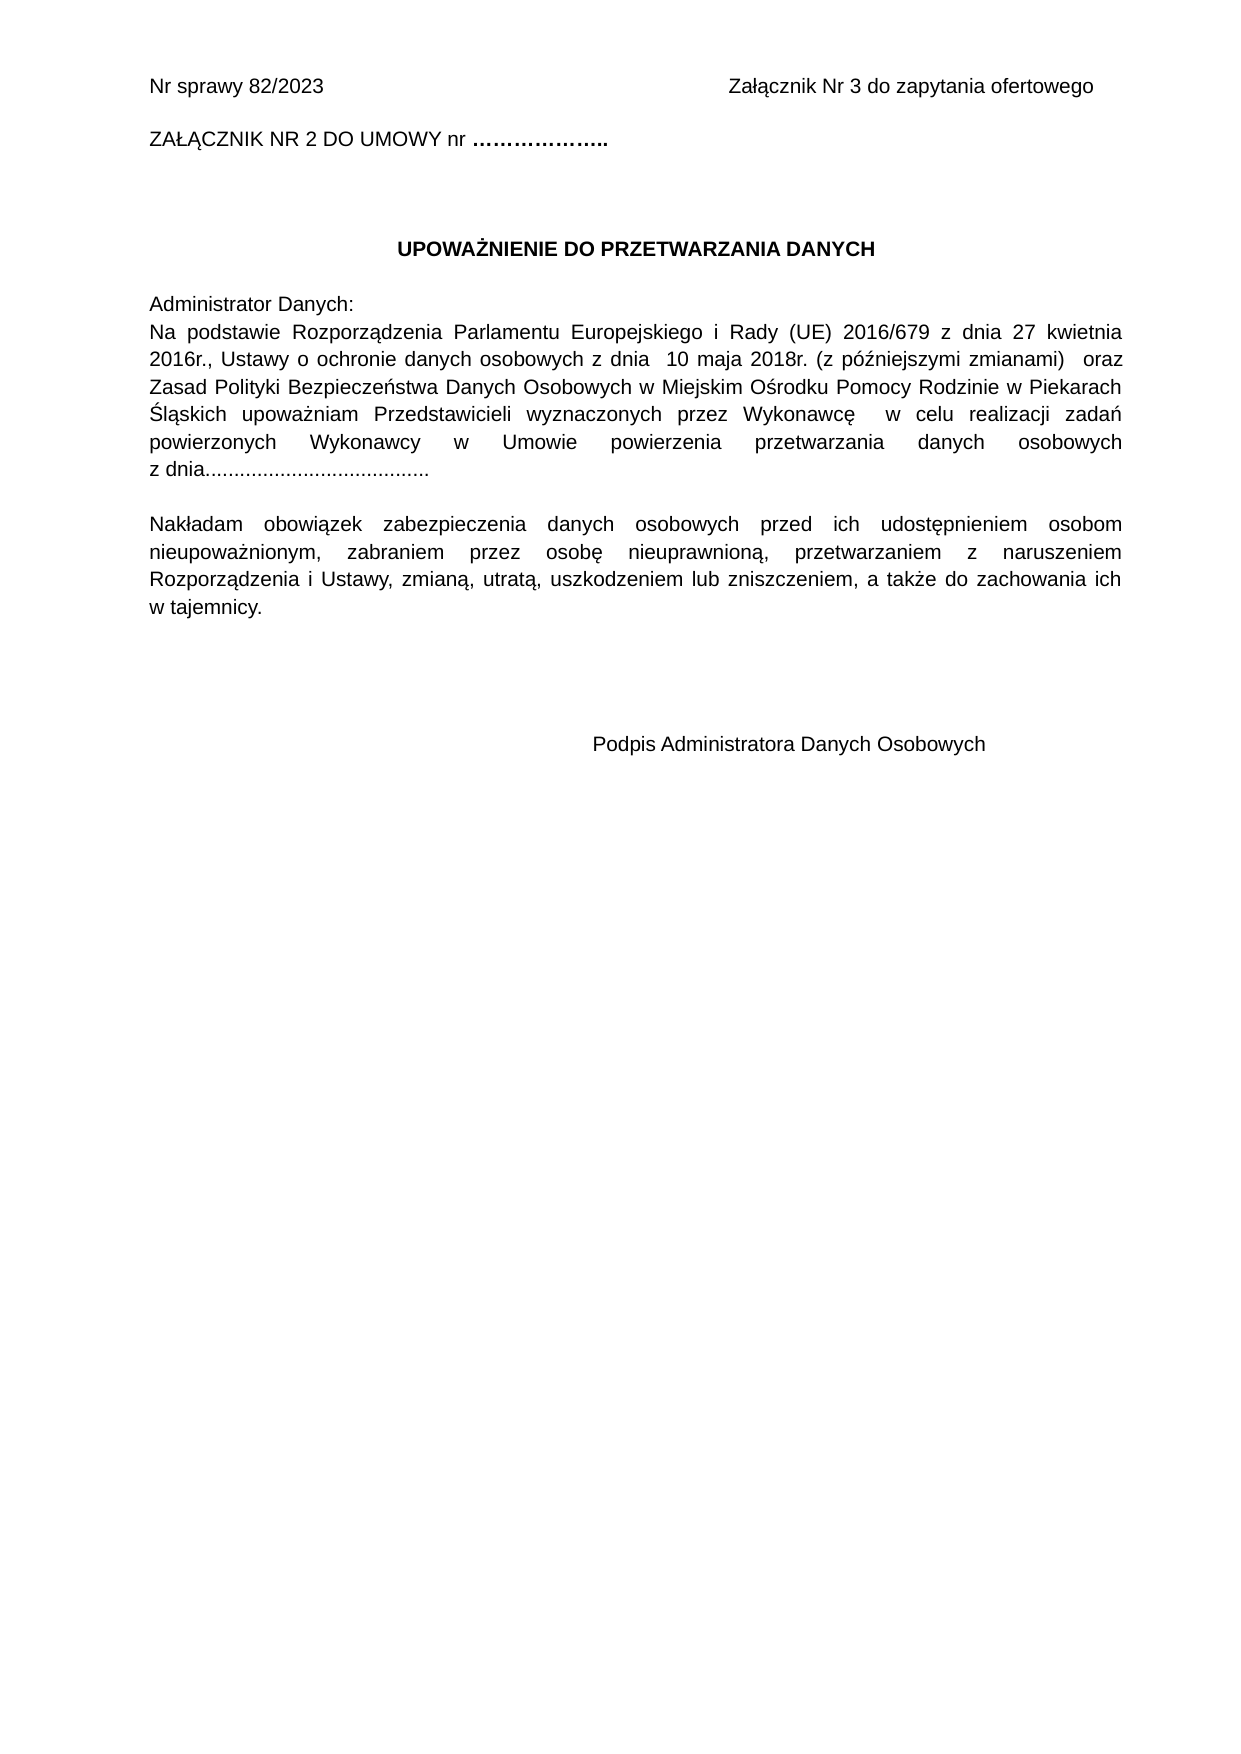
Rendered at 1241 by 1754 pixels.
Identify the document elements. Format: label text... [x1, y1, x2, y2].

text Nakładam obowiązek zabezpieczenia danych osobowych przed ich udostępnieniem osobom nieupoważnionym, zabraniem przez osobę nieuprawnioną, przetwarzaniem z naruszeniem Rozporządzenia i Ustawy, zmianą, utratą, uszkodzeniem lub zniszczeniem, a także do zachowania ich w tajemnicy. [149, 512, 1123, 619]
text Administrator Danych: [149, 292, 1123, 316]
text ZAŁĄCZNIK NR 2 DO UMOWY nr ……………….. [149, 127, 1123, 151]
text Podpis Administratora Danych Osobowych [149, 732, 1123, 756]
text Na podstawie Rozporządzenia Parlamentu Europejskiego i Rady (UE) 2016/679 z dnia 27 kwietnia 2016r., Ustawy o ochronie danych osobowych z dnia 10 maja 2018r. (z późniejszymi zmianami) oraz Zasad Polityki Bezpieczeństwa Danych Osobowych w Miejskim Ośrodku Pomocy Rodzinie w Piekarach Śląskich upoważniam Przedstawicieli wyznaczonych przez Wykonawcę w celu realizacji zadań powierzonych Wykonawcy w Umowie powierzenia przetwarzania danych osobowych z dnia....................................... [149, 320, 1123, 481]
text UPOWAŻNIENIE DO PRZETWARZANIA DANYCH [149, 237, 1123, 261]
